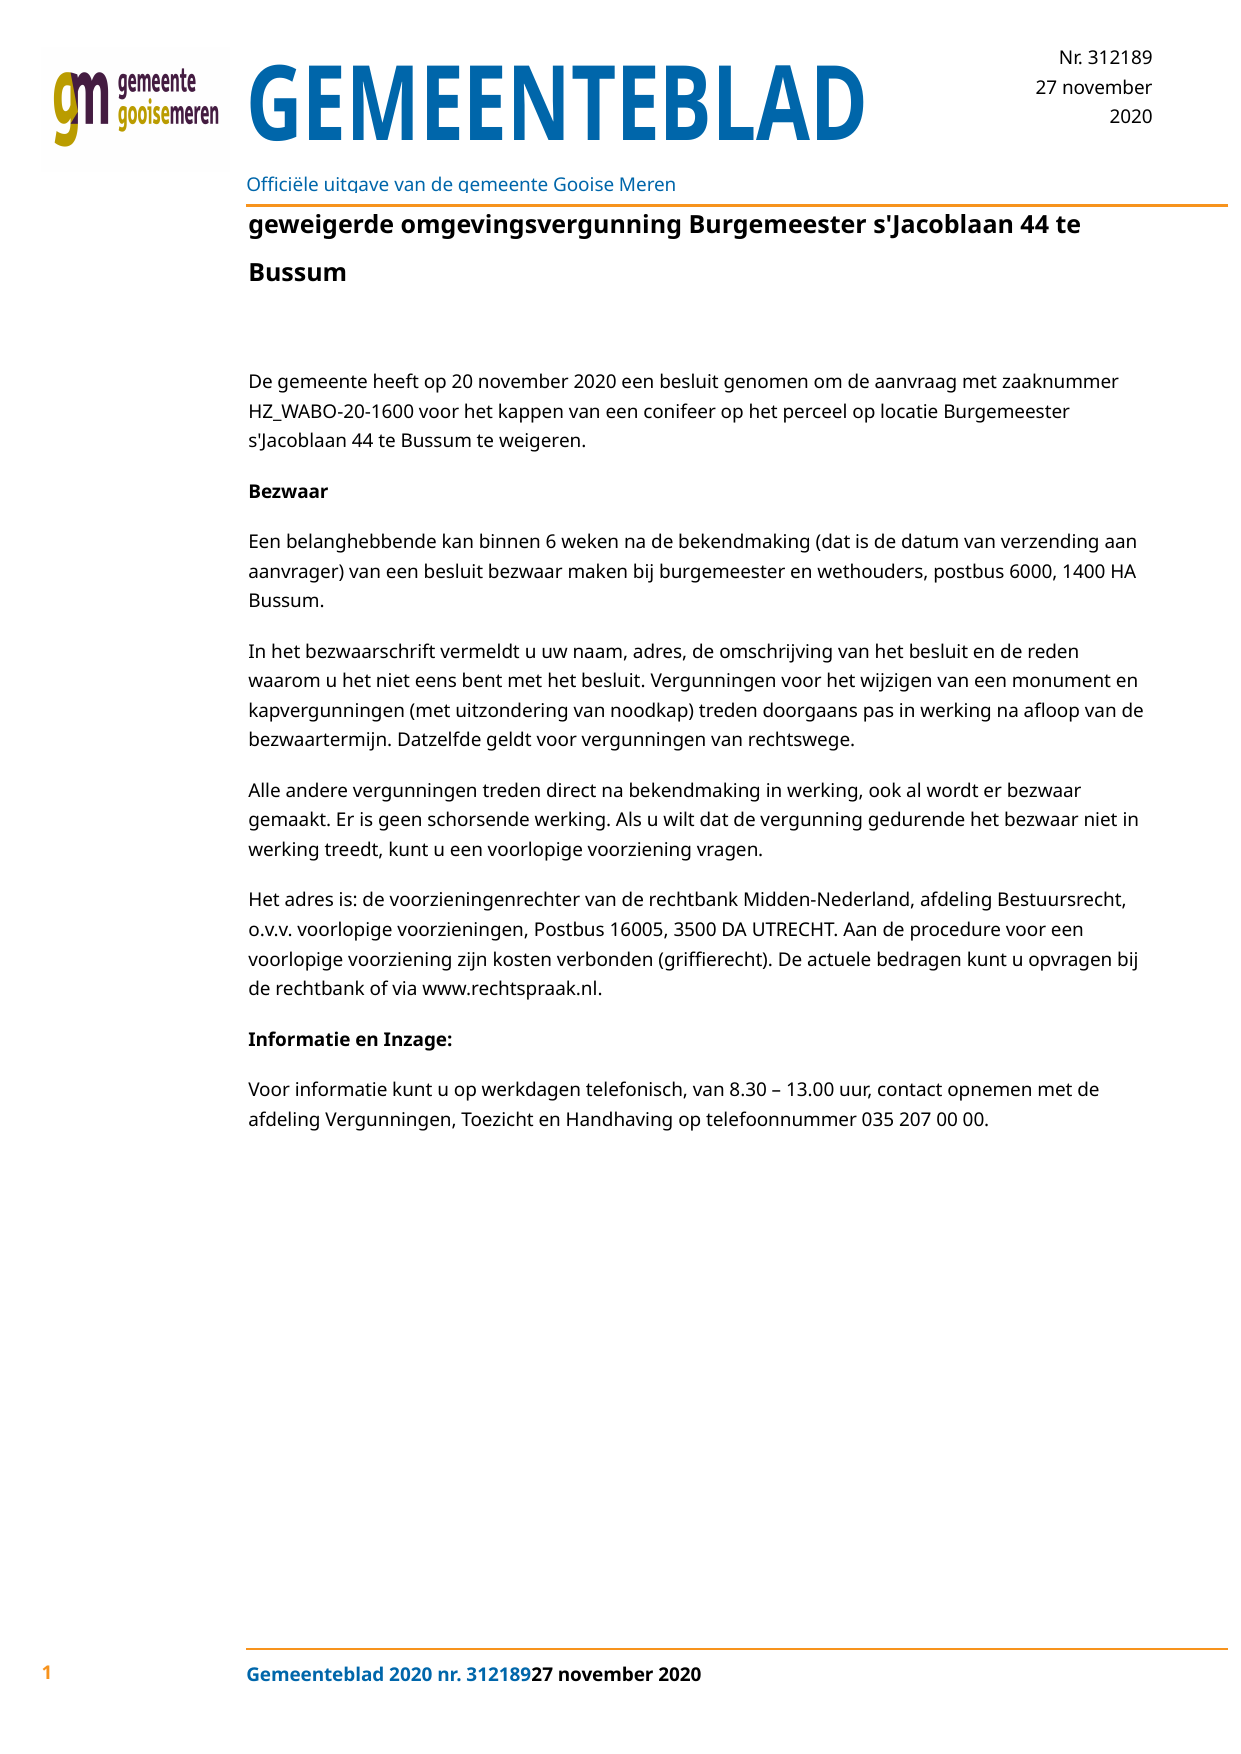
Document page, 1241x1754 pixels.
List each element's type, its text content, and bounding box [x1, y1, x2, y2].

text Een belanghebbende kan binnen 6 weken na de bekendmaking (dat is de datum van verzending aan aanvrager) van een besluit bezwaar maken bij burgemeester en wethouders, postbus 6000, 1400 HA Bussum. [248, 528, 1152, 613]
text In het bezwaarschrift vermeldt u uw naam, adres, de omschrijving van het besluit en de reden waarom u het niet eens bent met het besluit. Vergunningen voor het wijzigen van een monument en kapvergunningen (met uitzondering van noodkap) treden doorgaans pas in werking na afloop van de bezwaartermijn. Datzelfde geldt voor vergunningen van rechtswege. [248, 638, 1152, 752]
text Alle andere vergunningen treden direct na bekendmaking in werking, ook al wordt er bezwaar gemaakt. Er is geen schorsende werking. Als u wilt dat de vergunning gedurende het bezwaar niet in werking treedt, kunt u een voorlopige voorziening vragen. [248, 777, 1152, 862]
text De gemeente heeft op 20 november 2020 een besluit genomen om de aanvraag met zaaknummer HZ_WABO-20-1600 voor het kappen van een conifeer op het perceel op locatie Burgemeester s'Jacoblaan 44 te Bussum te weigeren. [248, 368, 1152, 453]
text Het adres is: de voorzieningenrechter van de rechtbank Midden-Nederland, afdeling Bestuursrecht, o.v.v. voorlopige voorzieningen, Postbus 16005, 3500 DA UTRECHT. Aan de procedure voor een voorlopige voorziening zijn kosten verbonden (griffierecht). De actuele bedragen kunt u opvragen bij de rechtbank of via www.rechtspraak.nl. [248, 887, 1152, 1001]
picture [41, 47, 231, 172]
text geweigerde omgevingsvergunning Burgemeester s'Jacoblaan 44 te Bussum [248, 207, 1152, 288]
text Bezwaar [248, 478, 1152, 504]
text Informatie en Inzage: [248, 1026, 1152, 1052]
text Voor informatie kunt u op werkdagen telefonisch, van 8.30 – 13.00 uur, contact opnemen met de afdeling Vergunningen, Toezicht en Handhaving op telefoonnummer 035 207 00 00. [248, 1076, 1152, 1132]
